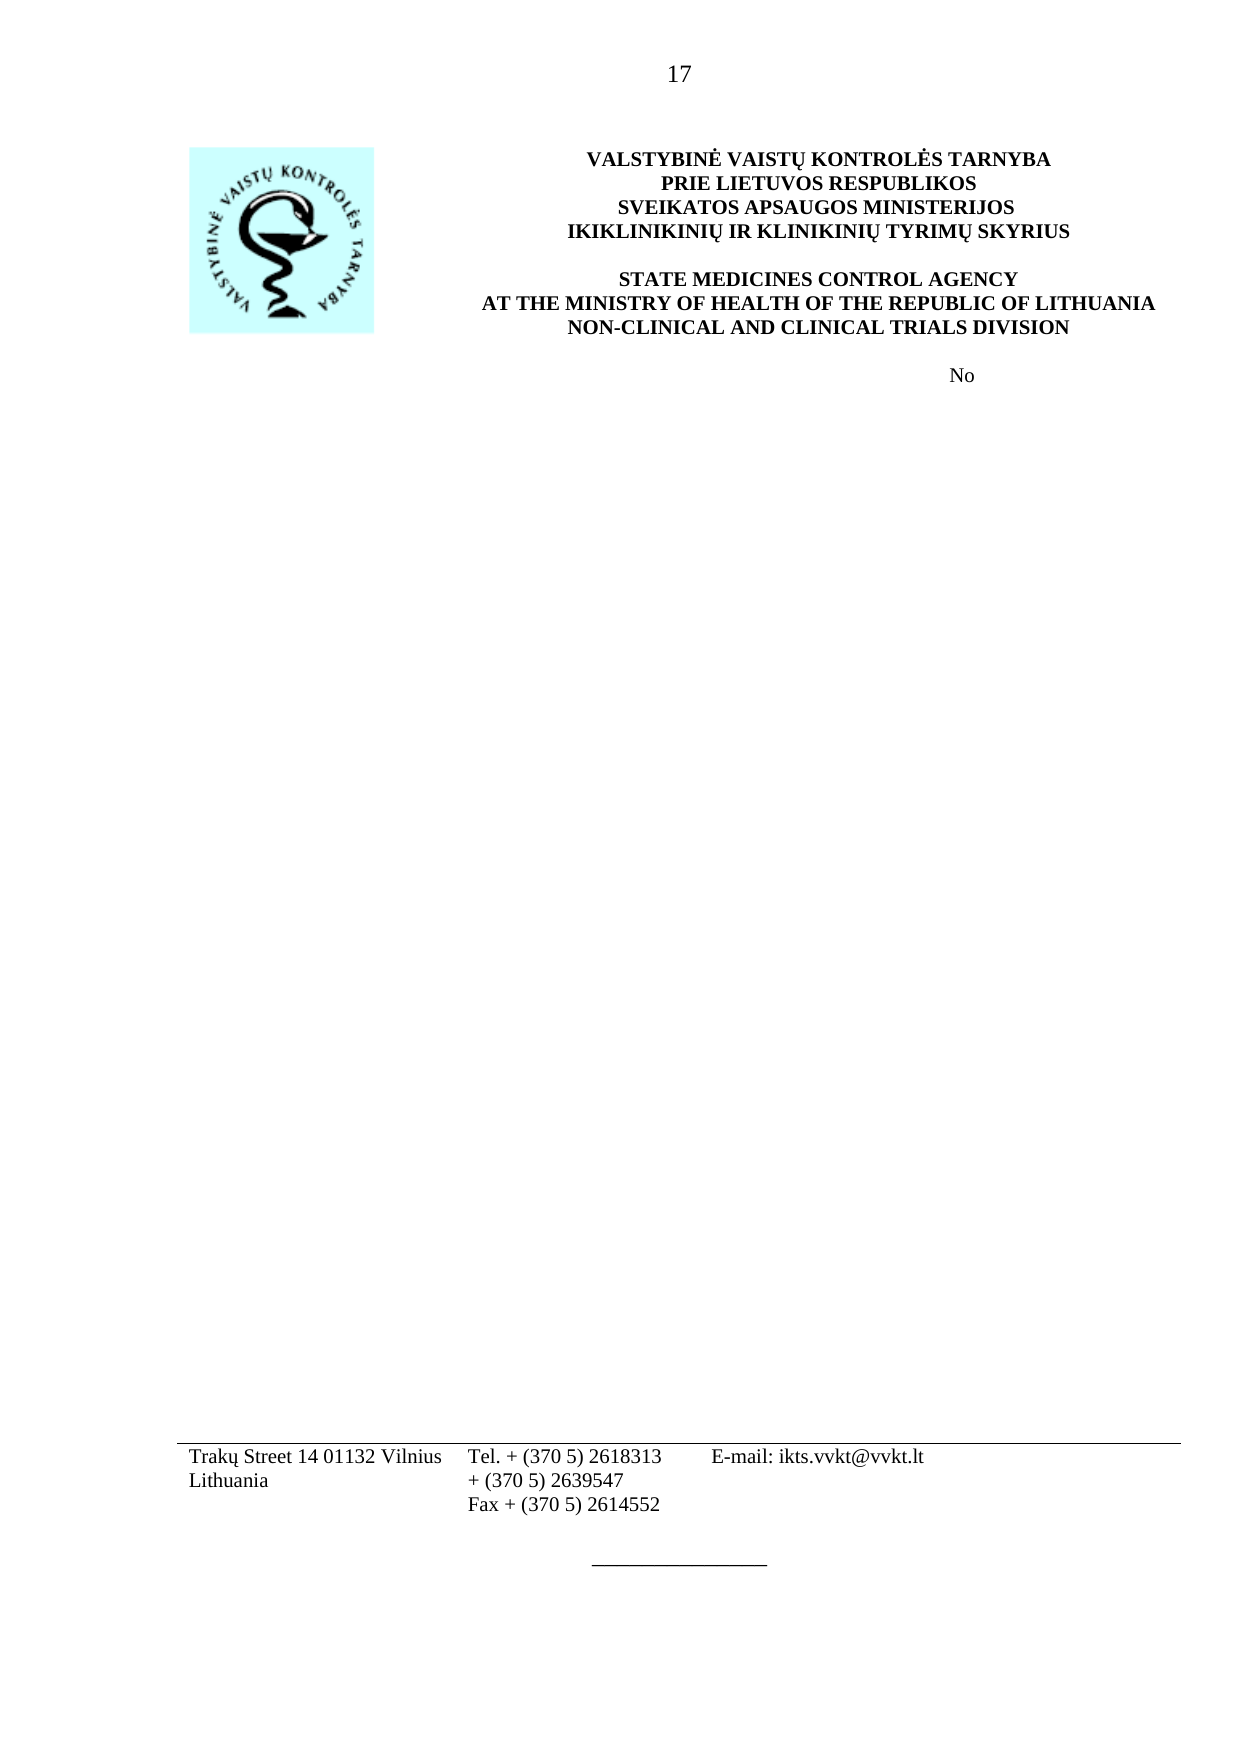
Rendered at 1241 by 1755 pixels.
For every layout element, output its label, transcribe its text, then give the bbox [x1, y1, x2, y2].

table_cell E-mail: ikts.vvkt@vvkt.lt [700, 1444, 1181, 1540]
table_cell [938, 412, 1181, 1443]
table_cell [456, 412, 700, 1443]
table_cell [700, 412, 938, 1443]
table_cell [456, 388, 700, 412]
table_header [177, 147, 456, 363]
table_cell [177, 364, 456, 387]
table_cell No [938, 364, 1181, 387]
table_cell Tel. + (370 5) 2618313 + (370 5) 2639547 Fax + (370 5) 2614552 [456, 1444, 700, 1540]
text ______________ [177, 1540, 1181, 1569]
table_header VALSTYBINĖ VAISTŲ KONTROLĖS TARNYBA PRIE LIETUVOS RESPUBLIKOS SVEIKATOS APSAUGOS MINISTERIJOS IKIKLINIKINIŲ IR KLINIKINIŲ TYRIMŲ SKYRIUS STATE MEDICINES CONTROL AGENCY AT THE MINISTRY OF HEALTH OF THE REPUBLIC OF LITHUANIA NON-CLINICAL AND CLINICAL TRIALS DIVISION [456, 147, 1181, 363]
table_cell Trakų Street 14 01132 Vilnius Lithuania [177, 1444, 456, 1540]
table_cell [700, 364, 938, 387]
table_cell [938, 388, 1181, 412]
table_cell [177, 412, 456, 1443]
table_cell [700, 388, 938, 412]
table_cell [177, 388, 456, 412]
table_cell [456, 364, 700, 387]
